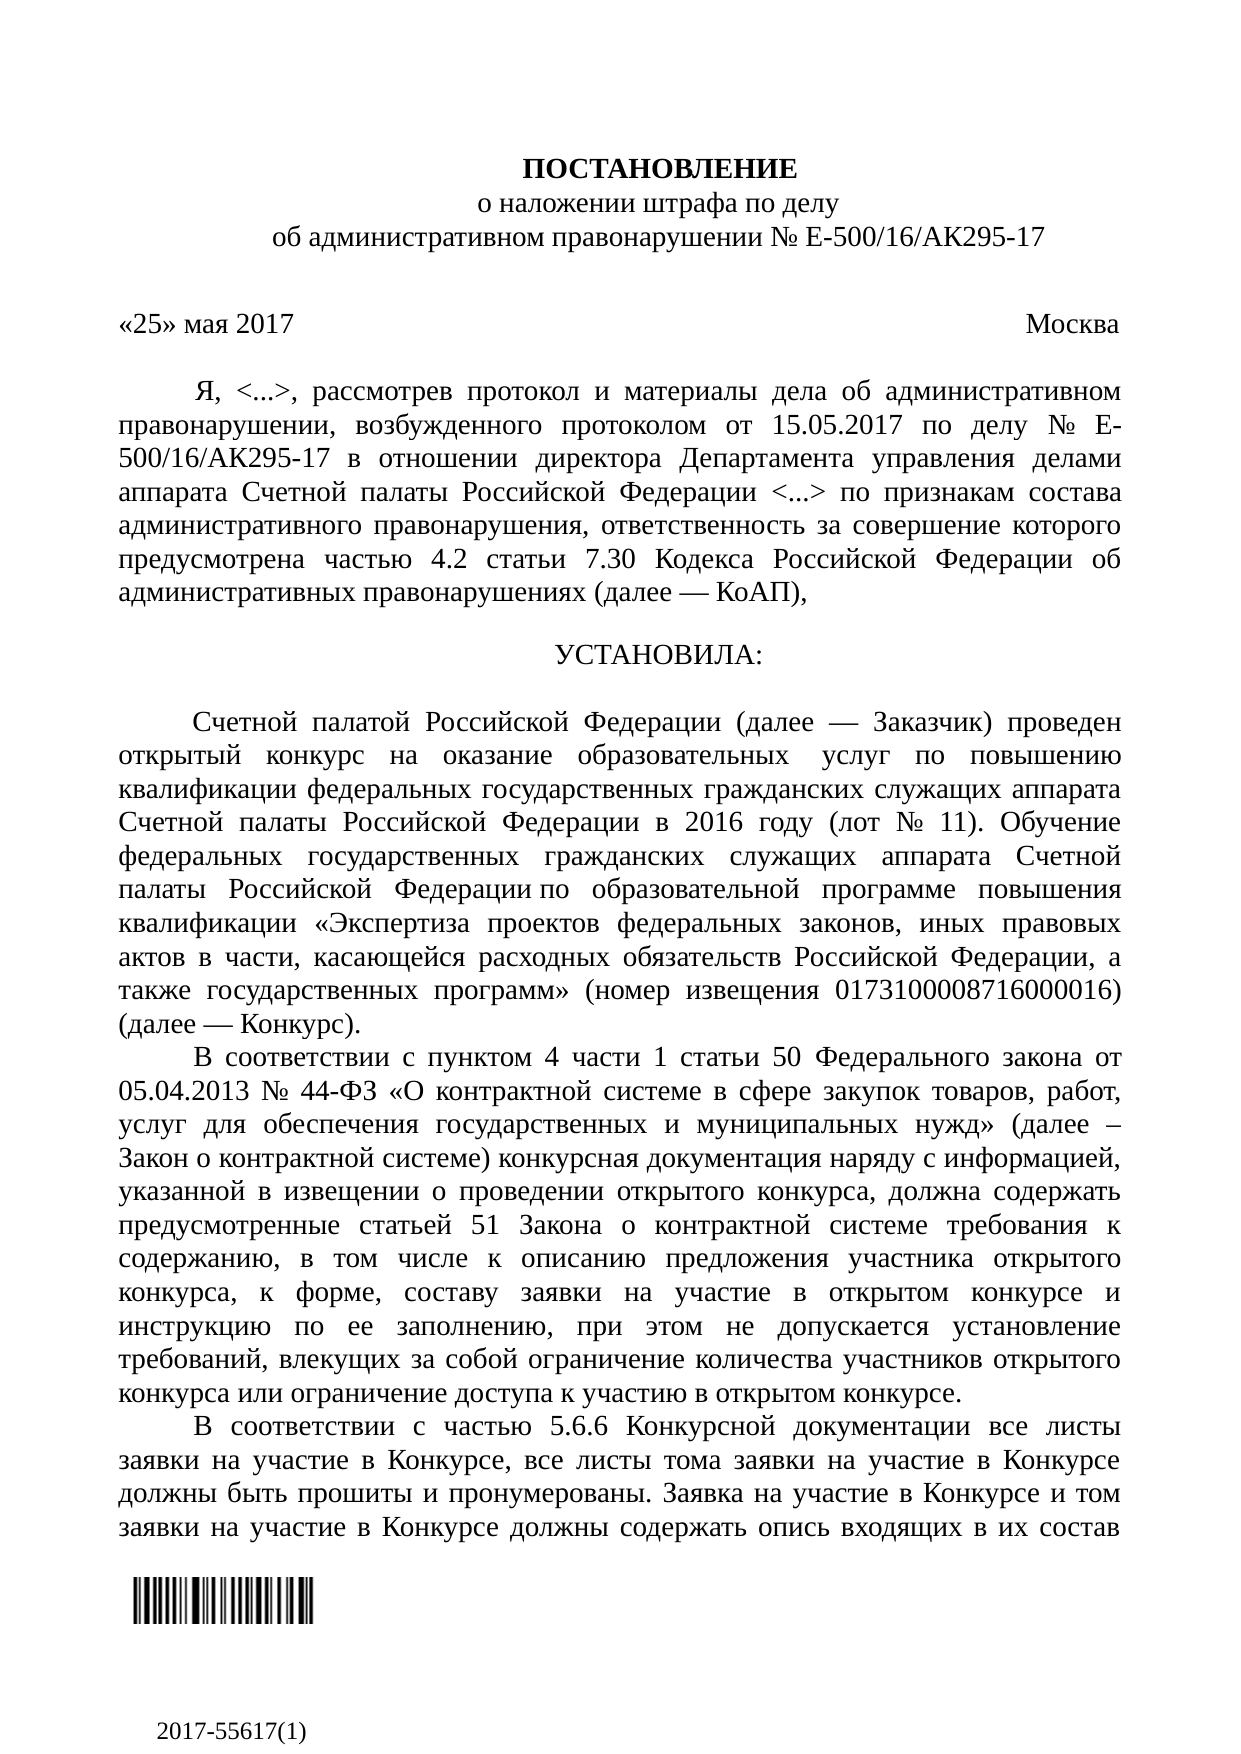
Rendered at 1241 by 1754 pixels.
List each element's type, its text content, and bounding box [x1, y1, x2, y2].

text УСТАНОВИЛА: [118, 637, 1122, 670]
text о наложении штрафа по делу [118, 185, 1122, 219]
text В соответствии с частью 5.6.6 Конкурсной документации все листы заявки на участие в Конкурсе, все листы тома заявки на участие в Конкурсе должны быть прошиты и пронумерованы. Заявка на участие в Конкурсе и том заявки на участие в Конкурсе должны содержать опись входящих в их состав [118, 1408, 1122, 1542]
text Я, <...>, рассмотрев протокол и материалы дела об административном правонарушении, возбужденного протоколом от 15.05.2017 по делу № Е-500/16/АК295-17 в отношении директора Департамента управления делами аппарата Счетной палаты Российской Федерации <...> по признакам состава административного правонарушения, ответственность за совершение которого предусмотрена частью 4.2 статьи 7.30 Кодекса Российской Федерации об административных правонарушениях (далее — КоАП), [118, 373, 1122, 608]
picture [118, 1577, 331, 1624]
text «25» мая 2017 Москва [118, 306, 1122, 340]
text В соответствии с пунктом 4 части 1 статьи 50 Федерального закона от 05.04.2013 № 44-ФЗ «О контрактной системе в сфере закупок товаров, работ, услуг для обеспечения государственных и муниципальных нужд» (далее – Закон о контрактной системе) конкурсная документация наряду с информацией, указанной в извещении о проведении открытого конкурса, должна содержать предусмотренные статьей 51 Закона о контрактной системе требования к содержанию, в том числе к описанию предложения участника открытого конкурса, к форме, составу заявки на участие в открытом конкурсе и инструкцию по ее заполнению, при этом не допускается установление требований, влекущих за собой ограничение количества участников открытого конкурса или ограничение доступа к участию в открытом конкурсе. [118, 1039, 1122, 1408]
text Счетной палатой Российской Федерации (далее — Заказчик) проведен открытый конкурс на оказание образовательных услуг по повышению квалификации федеральных государственных гражданских служащих аппарата Счетной палаты Российской Федерации в 2016 году (лот № 11). Обучение федеральных государственных гражданских служащих аппарата Счетной палаты Российской Федерации по образовательной программе повышения квалификации «Экспертиза проектов федеральных законов, иных правовых актов в части, касающейся расходных обязательств Российской Федерации, а также государственных программ» (номер извещения 0173100008716000016) (далее — Конкурс). [118, 704, 1122, 1039]
text ПОСТАНОВЛЕНИЕ [118, 152, 1122, 185]
text об административном правонарушении № Е-500/16/АК295-17 [118, 219, 1122, 252]
